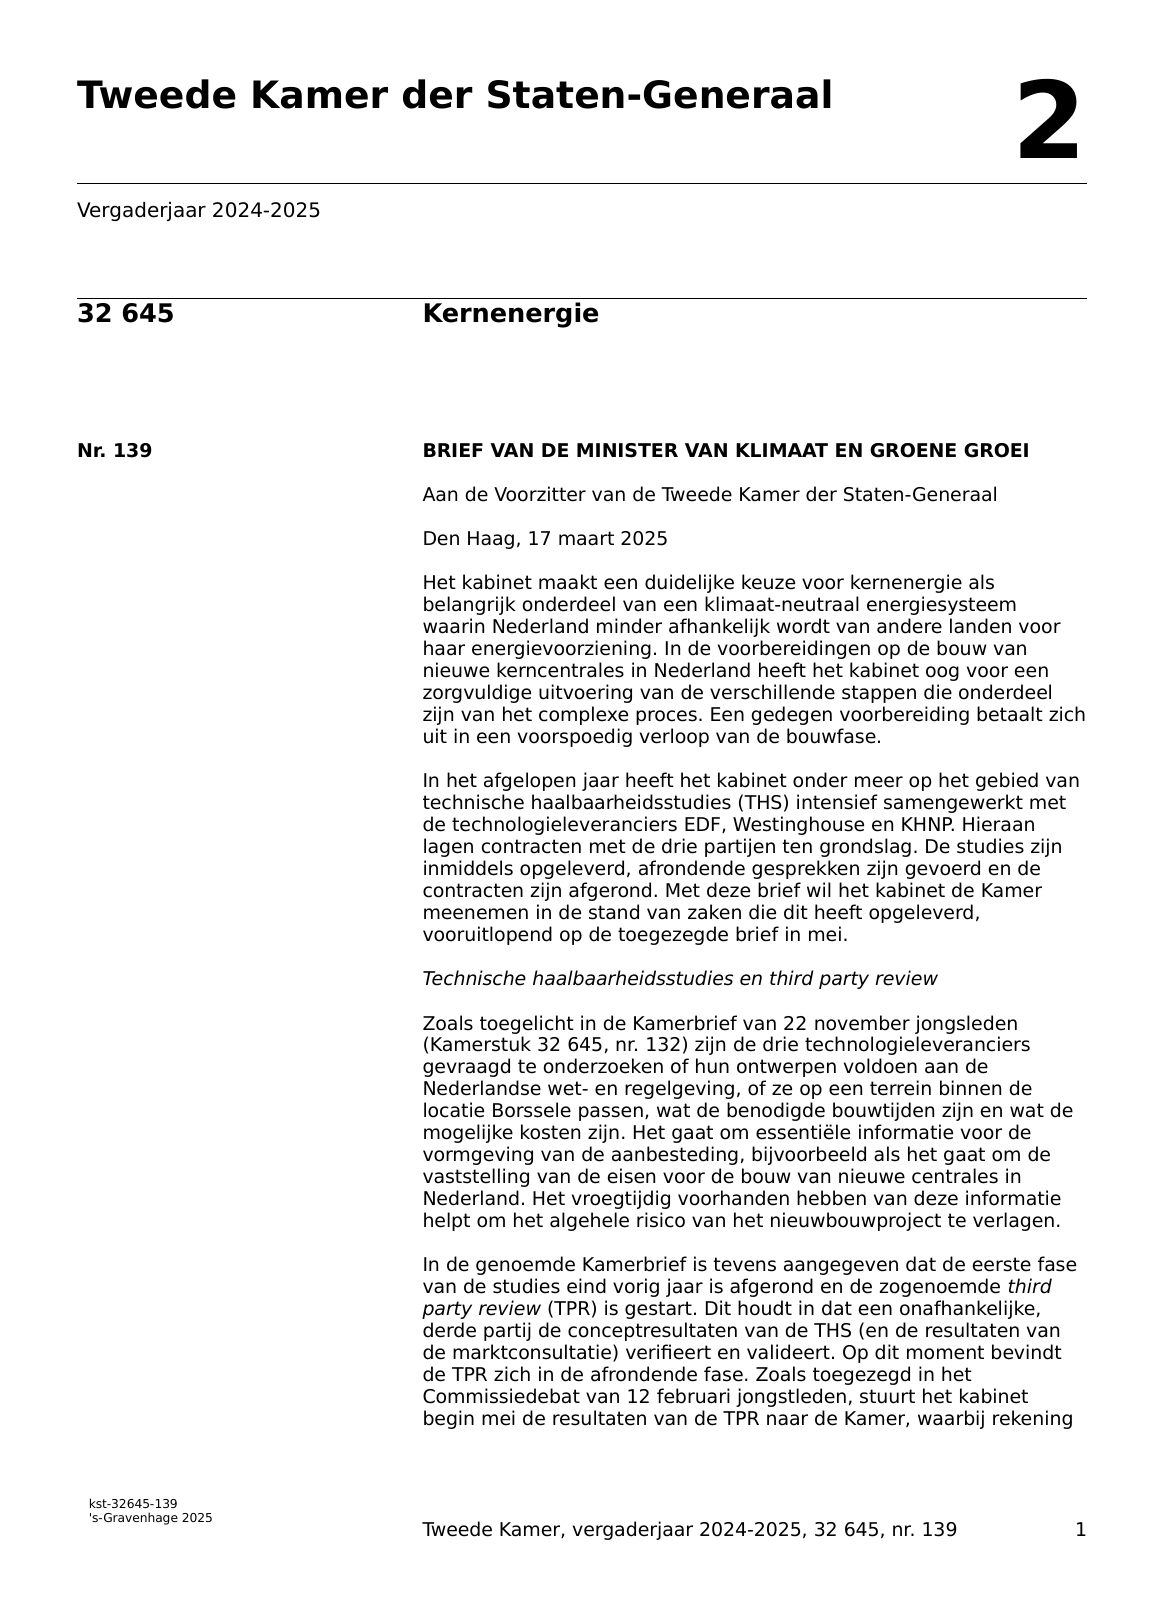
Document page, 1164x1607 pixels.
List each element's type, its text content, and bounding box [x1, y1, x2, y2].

table_header Tweede Kamer der Staten-Generaal [77, 59, 886, 183]
text 's-Gravenhage 2025 [88, 1511, 323, 1525]
text In de genoemde Kamerbrief is tevens aangegeven dat de eerste fase van de studies eind vorig jaar is afgerond en de zogenoemde third party review (TPR) is gestart. Dit houdt in dat een onafhankelijke, derde partij de conceptresultaten van de THS (en de resultaten van de marktconsultatie) verifieert en valideert. Op dit moment bevindt de TPR zich in de afrondende fase. Zoals toegezegd in het Commissiedebat van 12 februari jongstleden, stuurt het kabinet begin mei de resultaten van de TPR naar de Kamer, waarbij rekening [422, 1254, 1087, 1430]
subtitle 32 645 Kernenergie [77, 299, 1087, 329]
text Zoals toegelicht in de Kamerbrief van 22 november jongsleden (Kamerstuk 32 645, nr. 132) zijn de drie technologieleveranciers gevraagd te onderzoeken of hun ontwerpen voldoen aan de Nederlandse wet- en regelgeving, of ze op een terrein binnen de locatie Borssele passen, wat de benodigde bouwtijden zijn en wat de mogelijke kosten zijn. Het gaat om essentiële informatie voor de vormgeving van de aanbesteding, bijvoorbeeld als het gaat om de vaststelling van de eisen voor de bouw van nieuwe centrales in Nederland. Het vroegtijdig voorhanden hebben van deze informatie helpt om het algehele risico van het nieuwbouwproject te verlagen. [422, 1012, 1087, 1232]
text In het afgelopen jaar heeft het kabinet onder meer op het gebied van technische haalbaarheidsstudies (THS) intensief samengewerkt met de technologieleveranciers EDF, Westinghouse en KHNP. Hieraan lagen contracten met de drie partijen ten grondslag. De studies zijn inmiddels opgeleverd, afrondende gesprekken zijn gevoerd en de contracten zijn afgerond. Met deze brief wil het kabinet de Kamer meenemen in de stand van zaken die dit heeft opgeleverd, vooruitlopend op de toegezegde brief in mei. [422, 770, 1087, 946]
text Den Haag, 17 maart 2025 [422, 528, 1087, 550]
text Aan de Voorzitter van de Tweede Kamer der Staten-Generaal [422, 484, 1087, 506]
table_header 2 [886, 59, 1087, 183]
text kst-32645-139 [88, 1497, 323, 1511]
table_cell Vergaderjaar 2024-2025 [77, 184, 1087, 298]
text Het kabinet maakt een duidelijke keuze voor kernenergie als belangrijk onderdeel van een klimaat-neutraal energiesysteem waarin Nederland minder afhankelijk wordt van andere landen voor haar energievoorziening. In de voorbereidingen op de bouw van nieuwe kerncentrales in Nederland heeft het kabinet oog voor een zorgvuldige uitvoering van de verschillende stappen die onderdeel zijn van het complexe proces. Een gedegen voorbereiding betaalt zich uit in een voorspoedig verloop van de bouwfase. [422, 572, 1087, 748]
subtitle Nr. 139 BRIEF VAN DE MINISTER VAN KLIMAAT EN GROENE GROEI [77, 440, 1087, 462]
subtitle Technische haalbaarheidsstudies en third party review [422, 968, 1087, 990]
